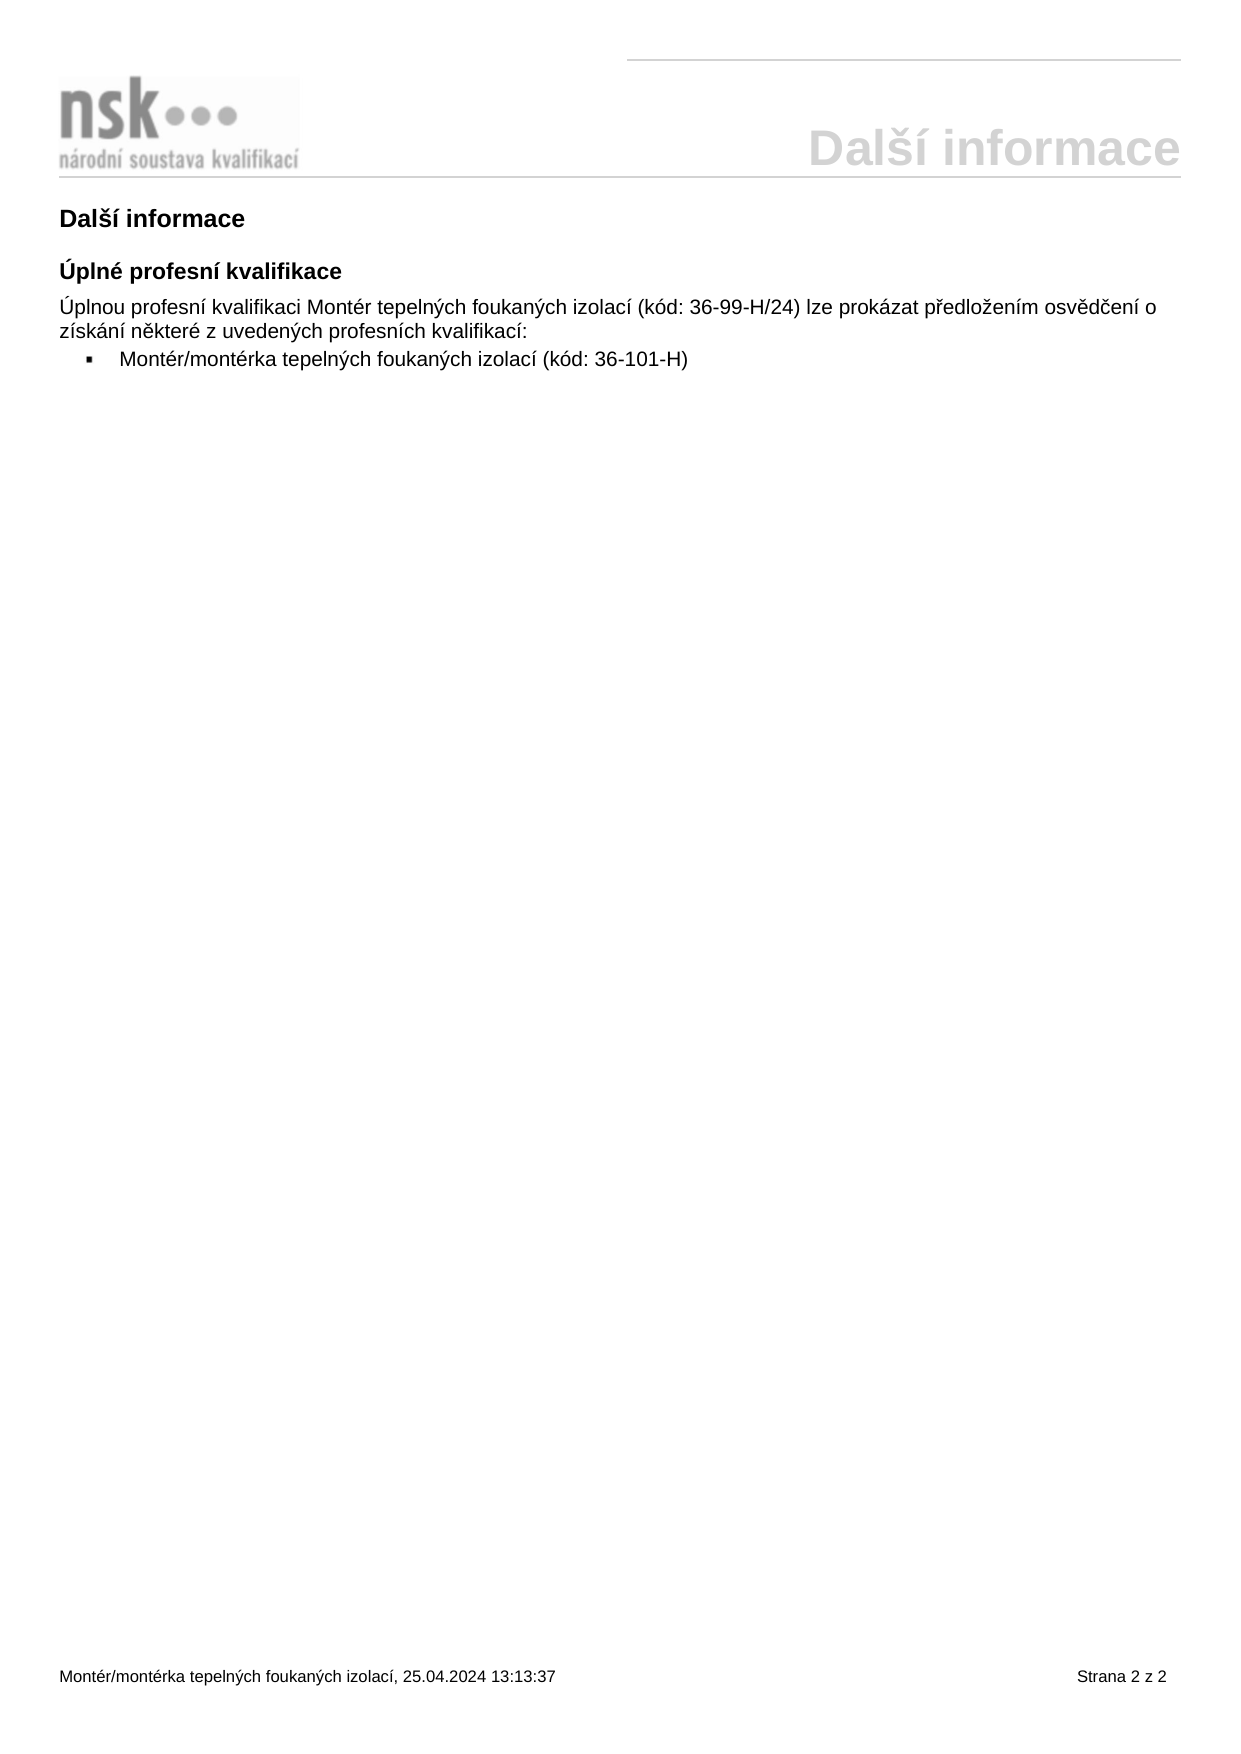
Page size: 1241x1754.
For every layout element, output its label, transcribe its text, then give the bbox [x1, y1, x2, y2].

table_cell [627, 406, 861, 706]
table_cell [482, 171, 619, 176]
table_cell [59, 1006, 119, 1306]
table_cell [627, 1006, 861, 1306]
table_cell [119, 236, 482, 248]
table_cell [1167, 1483, 1181, 1658]
table_cell [1167, 1658, 1181, 1694]
table_cell [119, 373, 482, 406]
table_cell [119, 171, 482, 176]
picture [58, 59, 620, 171]
table_cell [1167, 236, 1181, 248]
table_cell Další informace [59, 200, 1181, 236]
table_cell [619, 373, 627, 406]
table_cell [627, 1483, 861, 1658]
table_cell [627, 373, 861, 406]
table_cell [627, 236, 861, 248]
table_cell [627, 706, 861, 1006]
table_cell [619, 1006, 627, 1306]
table_cell [59, 373, 119, 406]
table_cell [619, 406, 627, 706]
table_cell [1167, 194, 1181, 200]
table_cell [482, 706, 619, 1006]
table_cell Úplné profesní kvalifikace [59, 248, 1181, 295]
table_cell [627, 1306, 861, 1483]
table_cell [59, 194, 119, 200]
table_cell [59, 1483, 119, 1658]
table_cell [861, 406, 1167, 706]
table_cell Další informace [627, 61, 1181, 176]
table_cell [482, 236, 619, 248]
table_cell [619, 194, 627, 200]
table_cell [59, 178, 1181, 194]
table_cell [59, 343, 119, 347]
table_cell [619, 706, 627, 1006]
table_cell [627, 343, 861, 347]
table_cell [119, 1006, 482, 1306]
table_cell [119, 1306, 482, 1483]
table_cell [119, 1483, 482, 1658]
table_cell [619, 1306, 627, 1483]
table_cell [119, 194, 482, 200]
table_cell [627, 194, 861, 200]
picture [59, 347, 119, 372]
table_cell Úplnou profesní kvalifikaci Montér tepelných foukaných izolací (kód: 36-99-H/24) lze prokázat předložením osvědčení o získání některé z uvedených profesních kvalifikací: [59, 295, 1181, 343]
table_cell [619, 1483, 627, 1658]
table_cell [119, 343, 482, 347]
table_cell [482, 373, 619, 406]
table_cell [861, 343, 1167, 347]
table_cell [861, 1006, 1167, 1306]
table_cell [119, 706, 482, 1006]
table_cell [59, 406, 119, 706]
table_cell [861, 1483, 1167, 1658]
table_cell [119, 406, 482, 706]
table_cell [861, 373, 1167, 406]
table_cell [482, 343, 619, 347]
table_cell [59, 706, 119, 1006]
table_cell [1167, 1006, 1181, 1306]
table_cell [861, 706, 1167, 1006]
table_cell [1167, 343, 1181, 347]
table_cell [619, 236, 627, 248]
table_cell [482, 406, 619, 706]
table_cell [861, 194, 1167, 200]
table_cell [1167, 1306, 1181, 1483]
table_cell [59, 1306, 119, 1483]
table_cell [59, 171, 119, 176]
table_cell Montér/montérka tepelných foukaných izolací, 25.04.2024 13:13:37 [59, 1658, 861, 1694]
table_cell [59, 236, 119, 248]
table_cell [1167, 706, 1181, 1006]
table_cell [482, 1006, 619, 1306]
table_cell [1167, 406, 1181, 706]
table_cell [482, 194, 619, 200]
table_cell Montér/montérka tepelných foukaných izolací (kód: 36-101-H) [119, 347, 1181, 373]
table_cell [861, 236, 1167, 248]
table_cell Strana 2 z 2 [861, 1658, 1167, 1694]
table_cell [482, 1306, 619, 1483]
table_cell [619, 170, 627, 176]
table_cell [1167, 373, 1181, 406]
table_cell [482, 1483, 619, 1658]
table_cell [861, 1306, 1167, 1483]
table_cell [620, 59, 627, 170]
